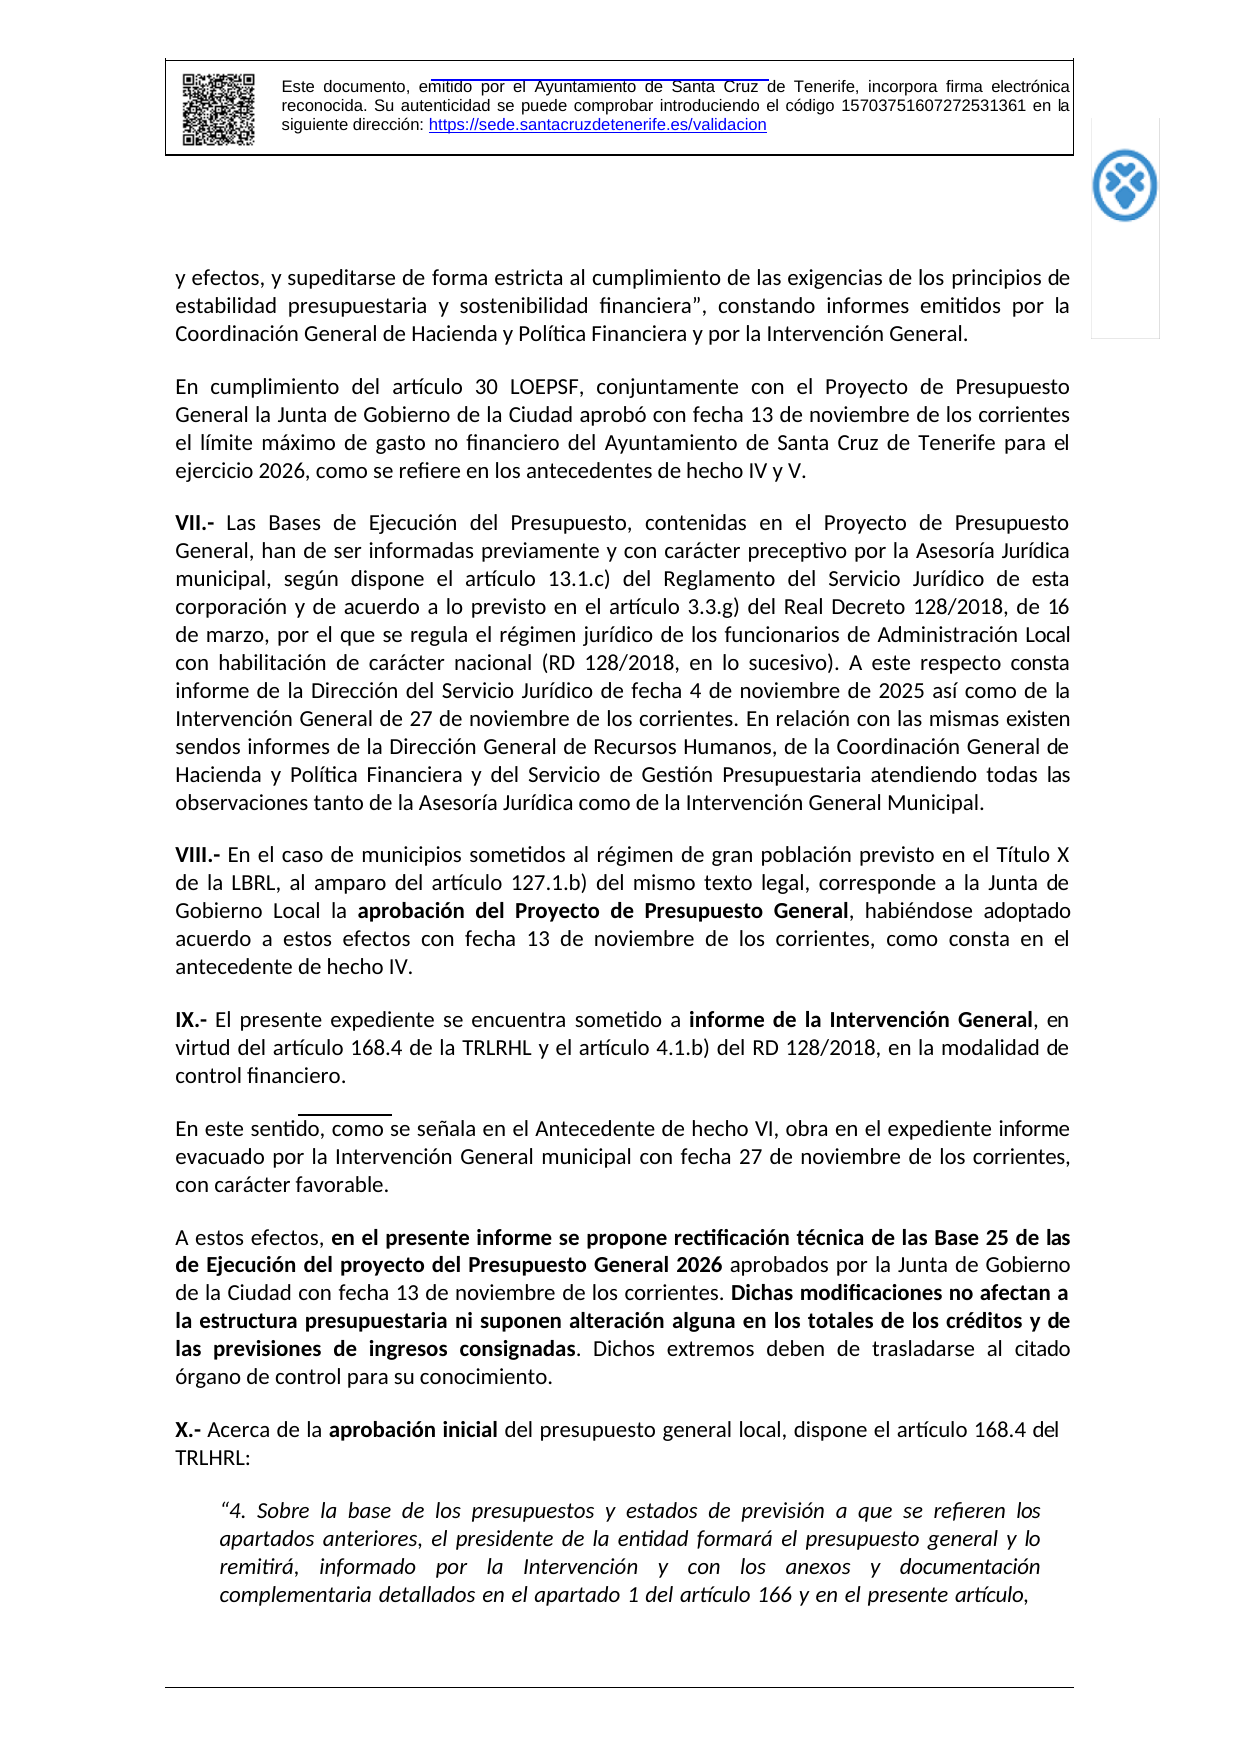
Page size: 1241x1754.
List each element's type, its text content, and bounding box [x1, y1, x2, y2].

text Este documento, emitido por el Ayuntamiento de Santa Cruz de Tenerife, incorpora firma electrónica reconocida. Su autenticidad se puede comprobar introduciendo el código 15703751607272531361 en la siguiente dirección: https://sede.santacruzdetenerife.es/validacion [281, 77, 1071, 134]
text En este sentido, como se señala en el Antecedente de hecho VI, obra en el expediente informe evacuado por la Intervención General municipal con fecha 27 de noviembre de los corrientes, con carácter favorable. [175, 1114, 1071, 1198]
text VIII.- En el caso de municipios sometidos al régimen de gran población previsto en el Título X de la LBRL, al amparo del artículo 127.1.b) del mismo texto legal, corresponde a la Junta de Gobierno Local la aprobación del Proyecto de Presupuesto General, habiéndose adoptado acuerdo a estos efectos con fecha 13 de noviembre de los corrientes, como consta en el antecedente de hecho IV. [175, 841, 1071, 980]
text 4/54 [1160, 136, 1188, 154]
text X.- Acerca de la aprobación inicial del presupuesto general local, dispone el artículo 168.4 del TRLHRL: [175, 1415, 1071, 1471]
text “4. Sobre la base de los presupuestos y estados de previsión a que se refieren los apartados anteriores, el presidente de la entidad formará el presupuesto general y lo remitirá, informado por la Intervención y con los anexos y documentación complementaria detallados en el apartado 1 del artículo 166 y en el presente artículo, [219, 1496, 1042, 1608]
text y efectos, y supeditarse de forma estricta al cumplimiento de las exigencias de los principios de estabilidad presupuestaria y sostenibilidad financiera”, constando informes emitidos por la Coordinación General de Hacienda y Política Financiera y por la Intervención General. [175, 263, 1071, 347]
text IX.- El presente expediente se encuentra sometido a informe de la Intervención General, en virtud del artículo 168.4 de la TRLRHL y el artículo 4.1.b) del RD 128/2018, en la modalidad de control financiero. [175, 1005, 1071, 1089]
text A estos efectos, en el presente informe se propone rectificación técnica de las Base 25 de las de Ejecución del proyecto del Presupuesto General 2026 aprobados por la Junta de Gobierno de la Ciudad con fecha 13 de noviembre de los corrientes. Dichas modificaciones no afectan a la estructura presupuestaria ni suponen alteración alguna en los totales de los créditos y de las previsiones de ingresos consignadas. Dichos extremos deben de trasladarse al citado órgano de control para su conocimiento. [175, 1223, 1071, 1390]
text VII.- Las Bases de Ejecución del Presupuesto, contenidas en el Proyecto de Presupuesto General, han de ser informadas previamente y con carácter preceptivo por la Asesoría Jurídica municipal, según dispone el artículo 13.1.c) del Reglamento del Servicio Jurídico de esta corporación y de acuerdo a lo previsto en el artículo 3.3.g) del Real Decreto 128/2018, de 16 de marzo, por el que se regula el régimen jurídico de los funcionarios de Administración Local con habilitación de carácter nacional (RD 128/2018, en lo sucesivo). A este respecto consta informe de la Dirección del Servicio Jurídico de fecha 4 de noviembre de 2025 así como de la Intervención General de 27 de noviembre de los corrientes. En relación con las mismas existen sendos informes de la Dirección General de Recursos Humanos, de la Coordinación General de Hacienda y Política Financiera y del Servicio de Gestión Presupuestaria atendiendo todas las observaciones tanto de la Asesoría Jurídica como de la Intervención General Municipal. [175, 508, 1071, 816]
text En cumplimiento del artículo 30 LOEPSF, conjuntamente con el Proyecto de Presupuesto General la Junta de Gobierno de la Ciudad aprobó con fecha 13 de noviembre de los corrientes el límite máximo de gasto no financiero del Ayuntamiento de Santa Cruz de Tenerife para el ejercicio 2026, como se refiere en los antecedentes de hecho IV y V. [175, 372, 1071, 484]
